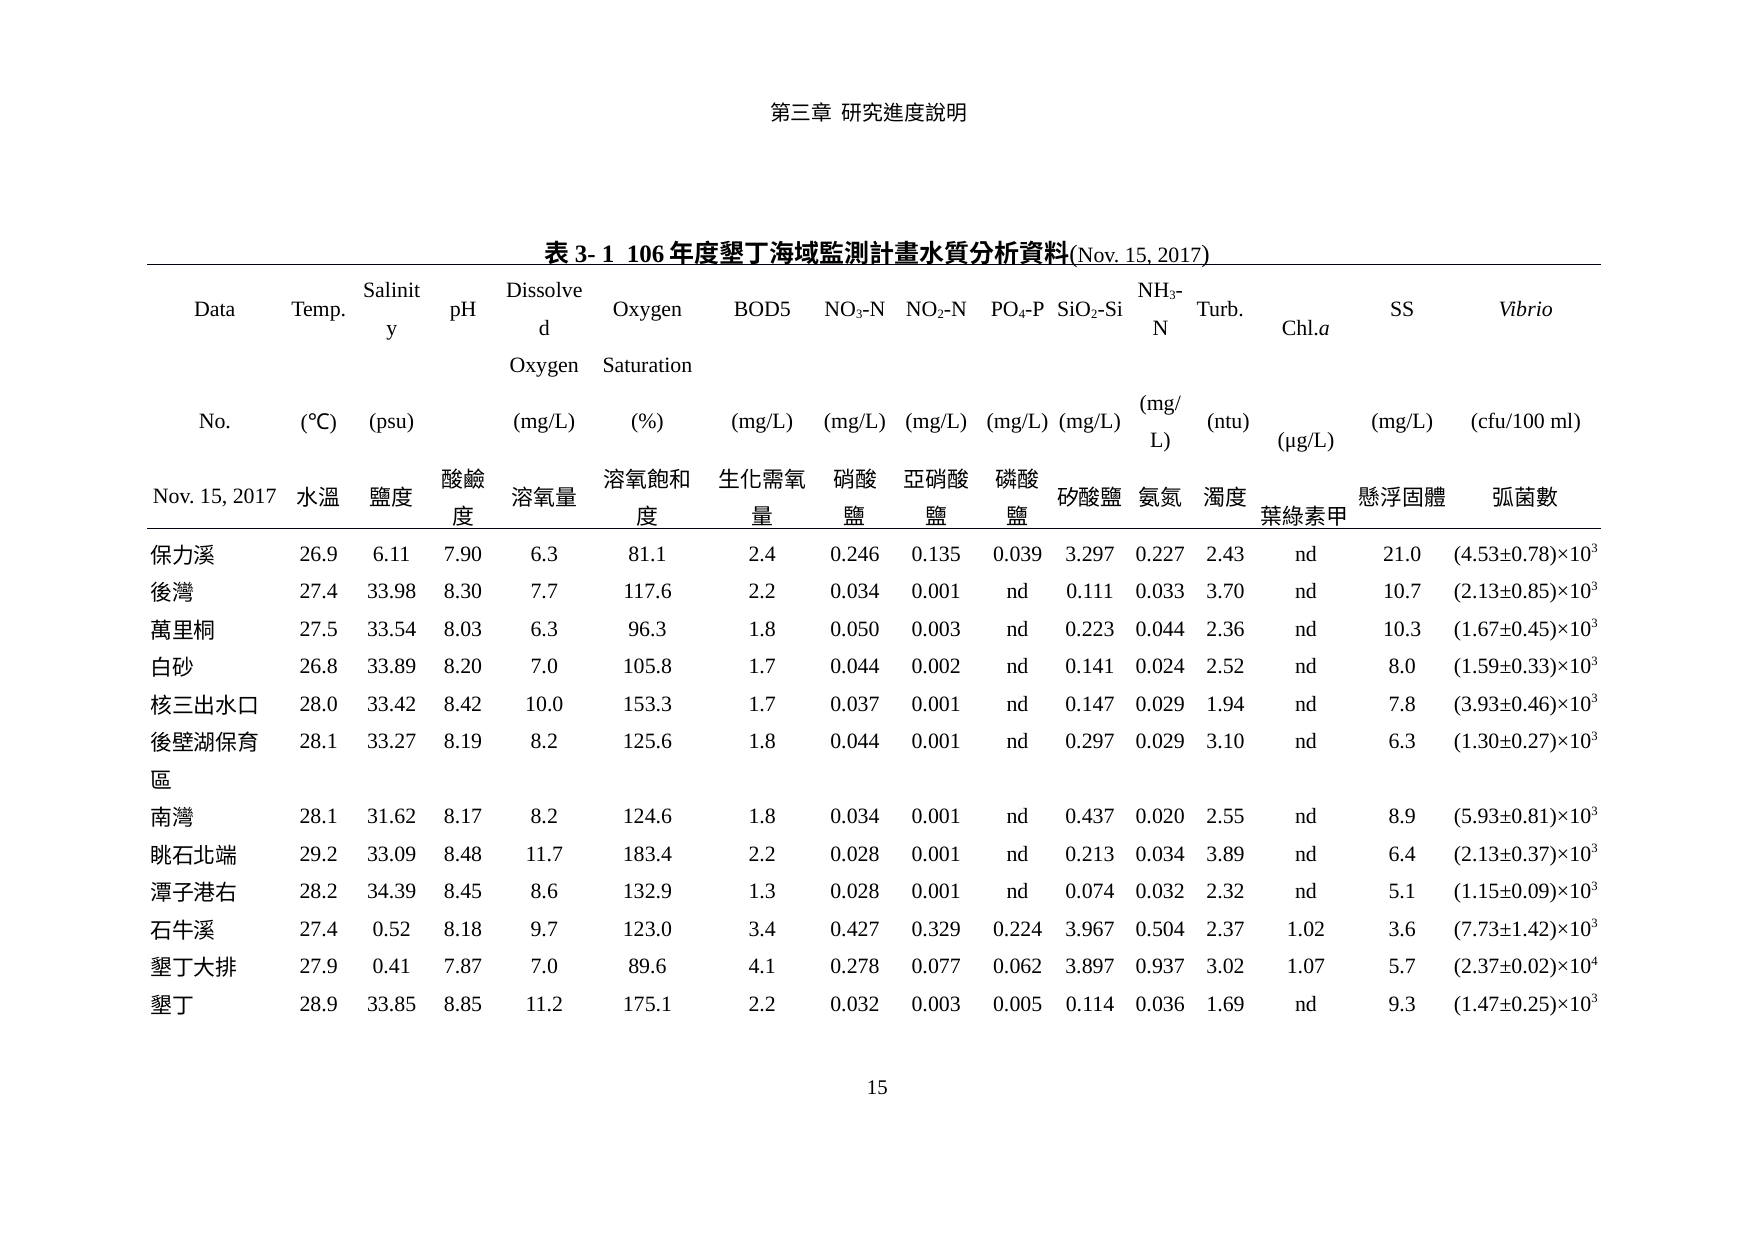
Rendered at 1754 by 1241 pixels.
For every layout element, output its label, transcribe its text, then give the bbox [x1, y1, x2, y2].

table_cell (ntu) [1193, 378, 1257, 452]
table_cell [355, 340, 428, 377]
table_cell 33.98 [355, 566, 428, 603]
table_cell (5.93±0.81)×103 [1450, 791, 1601, 828]
table_cell 26.8 [282, 641, 355, 678]
table_cell [705, 340, 819, 377]
table_header Dissolved [498, 265, 590, 340]
table_cell 0.223 [1053, 604, 1127, 641]
table_header SiO2-Si [1053, 265, 1127, 340]
table_cell 0.001 [890, 829, 982, 866]
table_cell 0.224 [982, 904, 1053, 941]
table_cell (2.37±0.02)×104 [1450, 941, 1601, 978]
table_cell 0.427 [819, 904, 890, 941]
table_cell 2.52 [1193, 641, 1257, 678]
table_cell 8.30 [428, 566, 498, 603]
table_cell 1.8 [705, 791, 819, 828]
table_cell 0.034 [1127, 829, 1193, 866]
table_header Turb. [1193, 265, 1257, 340]
table_cell 3.297 [1053, 529, 1127, 566]
table_cell 3.967 [1053, 904, 1127, 941]
table_cell 0.074 [1053, 866, 1127, 903]
table_cell 6.3 [498, 529, 590, 566]
table_cell 鹽度 [355, 453, 428, 527]
table_cell 8.03 [428, 604, 498, 641]
table_header Data [147, 265, 282, 340]
table_cell 0.044 [819, 641, 890, 678]
table_cell 26.9 [282, 529, 355, 566]
table_cell 1.3 [705, 866, 819, 903]
table_cell 3.02 [1193, 941, 1257, 978]
table_cell 0.029 [1127, 679, 1193, 716]
table_cell 3.70 [1193, 566, 1257, 603]
table_cell 8.2 [498, 716, 590, 791]
table_cell [982, 340, 1053, 377]
table_cell 28.2 [282, 866, 355, 903]
table_cell 2.2 [705, 979, 819, 1016]
table_cell Nov. 15, 2017 [147, 453, 282, 527]
table_cell 28.1 [282, 791, 355, 828]
table_cell 1.7 [705, 641, 819, 678]
table_cell 10.0 [498, 679, 590, 716]
table_cell [1193, 340, 1257, 377]
table_cell 溶氧飽和度 [590, 453, 704, 527]
table_cell 8.2 [498, 791, 590, 828]
table_cell 0.329 [890, 904, 982, 941]
table_cell 7.0 [498, 941, 590, 978]
table_cell 0.036 [1127, 979, 1193, 1016]
table_cell 31.62 [355, 791, 428, 828]
table_cell 7.90 [428, 529, 498, 566]
table_header PO4-P [982, 265, 1053, 340]
table_header Temp. [282, 265, 355, 340]
table_cell (mg/L) [1127, 378, 1193, 452]
table_cell 葉綠素甲 [1258, 453, 1354, 527]
table_cell 0.044 [819, 716, 890, 791]
text 表3- 1 106年度墾丁海域監測計畫水質分析資料(Nov. 15, 2017) [150, 226, 1604, 264]
table_cell (%) [590, 378, 704, 452]
table_cell 1.07 [1258, 941, 1354, 978]
table_cell (mg/L) [705, 378, 819, 452]
table_cell 1.94 [1193, 679, 1257, 716]
table_cell 6.3 [1354, 716, 1450, 791]
table_header pH [428, 265, 498, 340]
table_cell 0.001 [890, 566, 982, 603]
table_cell 33.42 [355, 679, 428, 716]
table_cell [282, 340, 355, 377]
table_cell 0.032 [1127, 866, 1193, 903]
table_cell 2.4 [705, 529, 819, 566]
table_cell 11.7 [498, 829, 590, 866]
table_cell 硝酸鹽 [819, 453, 890, 527]
table_cell 125.6 [590, 716, 704, 791]
table_cell 0.227 [1127, 529, 1193, 566]
table_cell 8.9 [1354, 791, 1450, 828]
table_cell 81.1 [590, 529, 704, 566]
table_cell (psu) [355, 378, 428, 452]
table_cell 28.0 [282, 679, 355, 716]
table_cell (3.93±0.46)×103 [1450, 679, 1601, 716]
table_cell 0.213 [1053, 829, 1127, 866]
table_cell 石牛溪 [147, 904, 282, 941]
table_cell (mg/L) [498, 378, 590, 452]
table_cell 29.2 [282, 829, 355, 866]
table_cell 濁度 [1193, 453, 1257, 527]
table_cell No. [147, 378, 282, 452]
table_cell 0.028 [819, 866, 890, 903]
table_cell 6.11 [355, 529, 428, 566]
table_cell 0.044 [1127, 604, 1193, 641]
table_cell 89.6 [590, 941, 704, 978]
table_cell 0.003 [890, 604, 982, 641]
table_cell [1053, 340, 1127, 377]
table_header NH3-N [1127, 265, 1193, 340]
table_cell 2.32 [1193, 866, 1257, 903]
table_cell (mg/L) [819, 378, 890, 452]
table_cell 酸鹼度 [428, 453, 498, 527]
table_cell (1.15±0.09)×103 [1450, 866, 1601, 903]
table_cell 1.7 [705, 679, 819, 716]
table_header Salinity [355, 265, 428, 340]
table_cell (1.30±0.27)×103 [1450, 716, 1601, 791]
table_cell 0.032 [819, 979, 890, 1016]
table_cell 5.7 [1354, 941, 1450, 978]
table_cell 8.6 [498, 866, 590, 903]
table_cell 8.20 [428, 641, 498, 678]
table_cell 6.4 [1354, 829, 1450, 866]
table_cell Saturation [590, 340, 704, 377]
table_cell 0.52 [355, 904, 428, 941]
table_cell 3.4 [705, 904, 819, 941]
table_cell (cfu/100 ml) [1450, 378, 1601, 452]
table_cell 0.034 [819, 791, 890, 828]
table_cell 11.2 [498, 979, 590, 1016]
table_cell 保力溪 [147, 529, 282, 566]
table_cell 5.1 [1354, 866, 1450, 903]
table_cell 後灣 [147, 566, 282, 603]
table_cell 8.48 [428, 829, 498, 866]
table_cell 0.246 [819, 529, 890, 566]
table_cell [1127, 340, 1193, 377]
table_cell (mg/L) [1053, 378, 1127, 452]
table_cell 0.028 [819, 829, 890, 866]
table_cell nd [982, 716, 1053, 791]
table_cell 弧菌數 [1450, 453, 1601, 527]
table_cell 0.020 [1127, 791, 1193, 828]
table_cell 1.8 [705, 604, 819, 641]
table_cell 123.0 [590, 904, 704, 941]
table_cell 0.033 [1127, 566, 1193, 603]
table_cell 21.0 [1354, 529, 1450, 566]
table_cell 3.897 [1053, 941, 1127, 978]
table_cell nd [982, 866, 1053, 903]
table_cell 27.4 [282, 904, 355, 941]
table_header Oxygen [590, 265, 704, 340]
table_cell 0.034 [819, 566, 890, 603]
table_cell (2.13±0.85)×103 [1450, 566, 1601, 603]
table_cell 0.001 [890, 791, 982, 828]
table_cell 0.005 [982, 979, 1053, 1016]
table_cell 0.001 [890, 679, 982, 716]
table_cell 2.2 [705, 829, 819, 866]
table_cell 3.89 [1193, 829, 1257, 866]
table_cell [1354, 340, 1450, 377]
table_header BOD5 [705, 265, 819, 340]
table_cell nd [1258, 791, 1354, 828]
table_header NO2-N [890, 265, 982, 340]
table_cell 3.6 [1354, 904, 1450, 941]
table_cell (℃) [282, 378, 355, 452]
table_cell 9.7 [498, 904, 590, 941]
table_cell 0.050 [819, 604, 890, 641]
table_cell nd [1258, 716, 1354, 791]
table_cell 105.8 [590, 641, 704, 678]
table_cell [428, 340, 498, 377]
table_cell nd [1258, 529, 1354, 566]
table_cell 0.278 [819, 941, 890, 978]
table_cell 1.02 [1258, 904, 1354, 941]
table_cell 33.09 [355, 829, 428, 866]
table_cell nd [1258, 979, 1354, 1016]
table_cell 2.2 [705, 566, 819, 603]
table_cell 3.10 [1193, 716, 1257, 791]
table_cell 萬里桐 [147, 604, 282, 641]
table_cell (mg/L) [1354, 378, 1450, 452]
table_cell 2.55 [1193, 791, 1257, 828]
table_cell 10.7 [1354, 566, 1450, 603]
table_cell 墾丁大排 [147, 941, 282, 978]
table_cell 132.9 [590, 866, 704, 903]
table_cell 27.9 [282, 941, 355, 978]
table_cell 墾丁 [147, 979, 282, 1016]
table_cell 27.4 [282, 566, 355, 603]
table_cell [428, 378, 498, 452]
table_cell [1450, 340, 1601, 377]
table_cell 7.87 [428, 941, 498, 978]
table_cell (1.59±0.33)×103 [1450, 641, 1601, 678]
table_cell 0.024 [1127, 641, 1193, 678]
table_cell 0.077 [890, 941, 982, 978]
table_cell 96.3 [590, 604, 704, 641]
table_header SS [1354, 265, 1450, 340]
table_cell (1.47±0.25)×103 [1450, 979, 1601, 1016]
table_cell (mg/L) [982, 378, 1053, 452]
table_cell (7.73±1.42)×103 [1450, 904, 1601, 941]
table_cell 4.1 [705, 941, 819, 978]
table_cell 8.45 [428, 866, 498, 903]
table_cell 6.3 [498, 604, 590, 641]
table_cell nd [982, 791, 1053, 828]
table_cell 眺石北端 [147, 829, 282, 866]
table_cell 8.17 [428, 791, 498, 828]
table_cell 0.937 [1127, 941, 1193, 978]
table_cell 33.89 [355, 641, 428, 678]
table_cell 34.39 [355, 866, 428, 903]
table_cell 水溫 [282, 453, 355, 527]
table_cell 核三出水口 [147, 679, 282, 716]
table_cell 0.135 [890, 529, 982, 566]
table_cell nd [982, 679, 1053, 716]
table_cell 8.85 [428, 979, 498, 1016]
table_cell 0.297 [1053, 716, 1127, 791]
table_cell 124.6 [590, 791, 704, 828]
table_cell 0.114 [1053, 979, 1127, 1016]
table_cell 7.8 [1354, 679, 1450, 716]
table_cell 0.437 [1053, 791, 1127, 828]
table_cell 8.18 [428, 904, 498, 941]
table_cell 10.3 [1354, 604, 1450, 641]
table_cell nd [982, 604, 1053, 641]
table_cell 0.001 [890, 866, 982, 903]
table_cell 0.037 [819, 679, 890, 716]
table_cell 33.54 [355, 604, 428, 641]
table_cell (μg/L) [1258, 378, 1354, 452]
table_cell 2.36 [1193, 604, 1257, 641]
table_cell 9.3 [1354, 979, 1450, 1016]
table_cell 0.062 [982, 941, 1053, 978]
table_cell nd [1258, 866, 1354, 903]
table_header Chl.a [1258, 265, 1354, 340]
table_cell 0.003 [890, 979, 982, 1016]
table_cell 0.141 [1053, 641, 1127, 678]
table_cell 磷酸鹽 [982, 453, 1053, 527]
table_cell [819, 340, 890, 377]
table_cell 白砂 [147, 641, 282, 678]
table_cell 1.8 [705, 716, 819, 791]
table_cell nd [982, 641, 1053, 678]
table_cell 1.69 [1193, 979, 1257, 1016]
table_cell 潭子港右 [147, 866, 282, 903]
table_cell [890, 340, 982, 377]
table_header NO3-N [819, 265, 890, 340]
table_cell nd [1258, 679, 1354, 716]
table_cell 27.5 [282, 604, 355, 641]
table_cell 0.039 [982, 529, 1053, 566]
table_cell 175.1 [590, 979, 704, 1016]
table_cell nd [982, 566, 1053, 603]
table_cell 0.41 [355, 941, 428, 978]
table_header Vibrio [1450, 265, 1601, 340]
table_cell 8.0 [1354, 641, 1450, 678]
table_cell 0.001 [890, 716, 982, 791]
table_cell [1258, 340, 1354, 377]
table_cell 183.4 [590, 829, 704, 866]
table_cell 33.85 [355, 979, 428, 1016]
table_cell 0.002 [890, 641, 982, 678]
table_cell nd [982, 829, 1053, 866]
table_cell 氨氮 [1127, 453, 1193, 527]
table_cell 7.7 [498, 566, 590, 603]
table_cell [147, 340, 282, 377]
table_cell 生化需氧量 [705, 453, 819, 527]
table_cell (2.13±0.37)×103 [1450, 829, 1601, 866]
table_cell 懸浮固體 [1354, 453, 1450, 527]
table_cell 亞硝酸鹽 [890, 453, 982, 527]
table_cell nd [1258, 604, 1354, 641]
table_cell 2.37 [1193, 904, 1257, 941]
table_cell (4.53±0.78)×103 [1450, 529, 1601, 566]
table_cell 南灣 [147, 791, 282, 828]
table_cell 溶氧量 [498, 453, 590, 527]
table_cell 後壁湖保育區 [147, 716, 282, 791]
table_cell nd [1258, 829, 1354, 866]
table_cell Oxygen [498, 340, 590, 377]
table_cell 7.0 [498, 641, 590, 678]
table_cell 153.3 [590, 679, 704, 716]
table_cell nd [1258, 641, 1354, 678]
table_cell 117.6 [590, 566, 704, 603]
table_cell 0.147 [1053, 679, 1127, 716]
table_cell 0.029 [1127, 716, 1193, 791]
table_cell 矽酸鹽 [1053, 453, 1127, 527]
table_cell nd [1258, 566, 1354, 603]
table_cell (mg/L) [890, 378, 982, 452]
table_cell 28.9 [282, 979, 355, 1016]
table_cell 8.42 [428, 679, 498, 716]
table_cell 0.504 [1127, 904, 1193, 941]
table_cell (1.67±0.45)×103 [1450, 604, 1601, 641]
table_cell 8.19 [428, 716, 498, 791]
table_cell 0.111 [1053, 566, 1127, 603]
table_cell 2.43 [1193, 529, 1257, 566]
table_cell 33.27 [355, 716, 428, 791]
table_cell 28.1 [282, 716, 355, 791]
